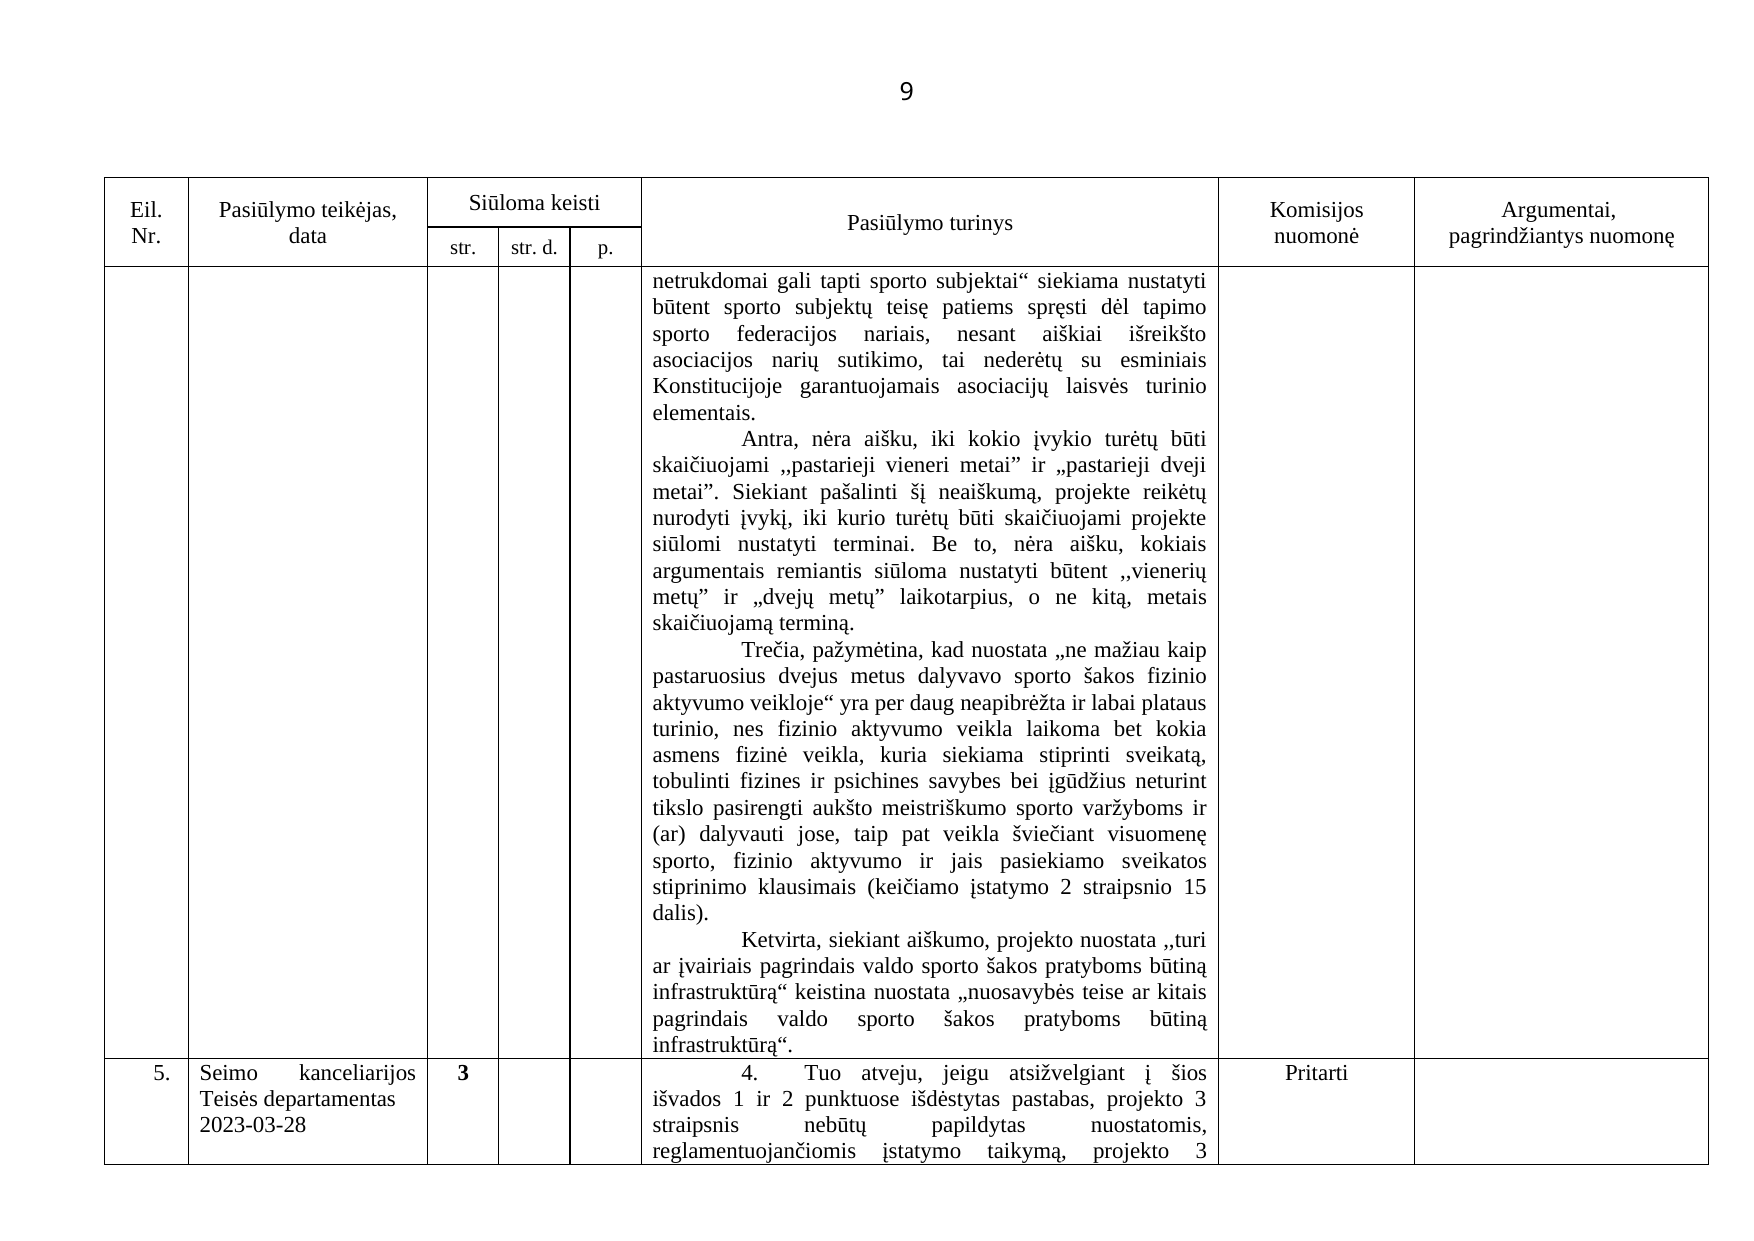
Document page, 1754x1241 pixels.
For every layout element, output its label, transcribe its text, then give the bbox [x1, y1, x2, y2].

table_cell [571, 267, 641, 1057]
table_cell 4. Tuo atveju, jeigu atsižvelgiant į šios išvados 1 ir 2 punktuose išdėstytas pastabas, projekto 3 straipsnis nebūtų papildytas nuostatomis, reglamentuojančiomis įstatymo taikymą, projekto 3 [642, 1059, 1218, 1164]
table_cell Seimo kanceliarijos Teisės departamentas 2023-03-28 [189, 1059, 427, 1164]
table_cell [1415, 267, 1708, 1057]
table_cell netrukdomai gali tapti sporto subjektai“ siekiama nustatyti būtent sporto subjektų teisę patiems spręsti dėl tapimo sporto federacijos nariais, nesant aiškiai išreikšto asociacijos narių sutikimo, tai nederėtų su esminiais Konstitucijoje garantuojamais asociacijų laisvės turinio elementais. Antra, nėra aišku, iki kokio įvykio turėtų būti skaičiuojami ,,pastarieji vieneri metai” ir „pastarieji dveji metai”. Siekiant pašalinti šį neaiškumą, projekte reikėtų nurodyti įvykį, iki kurio turėtų būti skaičiuojami projekte siūlomi nustatyti terminai. Be to, nėra aišku, kokiais argumentais remiantis siūloma nustatyti būtent ,,vienerių metų” ir „dvejų metų” laikotarpius, o ne kitą, metais skaičiuojamą terminą. Trečia, pažymėtina, kad nuostata „ne mažiau kaip pastaruosius dvejus metus dalyvavo sporto šakos fizinio aktyvumo veikloje“ yra per daug neapibrėžta ir labai plataus turinio, nes fizinio aktyvumo veikla laikoma bet kokia asmens fizinė veikla, kuria siekiama stiprinti sveikatą, tobulinti fizines ir psichines savybes bei įgūdžius neturint tikslo pasirengti aukšto meistriškumo sporto varžyboms ir (ar) dalyvauti jose, taip pat veikla šviečiant visuomenę sporto, fizinio aktyvumo ir jais pasiekiamo sveikatos stiprinimo klausimais (keičiamo įstatymo 2 straipsnio 15 dalis). Ketvirta, siekiant aiškumo, projekto nuostata ,,turi ar įvairiais pagrindais valdo sporto šakos pratyboms būtiną infrastruktūrą“ keistina nuostata „nuosavybės teise ar kitais pagrindais valdo sporto šakos pratyboms būtiną infrastruktūrą“. [642, 267, 1218, 1057]
table_cell [499, 1059, 569, 1164]
table_cell [499, 267, 569, 1057]
table_cell Pritarti [1219, 1059, 1414, 1164]
table_cell [189, 267, 427, 1057]
table_header Eil. Nr. [105, 178, 188, 266]
table_header Pasiūlymo turinys [642, 178, 1218, 266]
table_cell [428, 267, 498, 1057]
table_header Pasiūlymo teikėjas, data [189, 178, 427, 266]
table_cell str. d. [499, 228, 569, 266]
table_header Siūloma keisti [428, 178, 641, 226]
table_cell [105, 1059, 188, 1164]
table_cell 3 [428, 1059, 498, 1164]
table_cell str. [428, 228, 498, 266]
table_cell [571, 1059, 641, 1164]
table_cell [1415, 1059, 1708, 1164]
table_cell [1219, 267, 1414, 1057]
table_cell [105, 267, 188, 1057]
table_header Argumentai, pagrindžiantys nuomonę [1415, 178, 1708, 266]
table_cell p. [571, 228, 641, 266]
table_header Komisijos nuomonė [1219, 178, 1414, 266]
